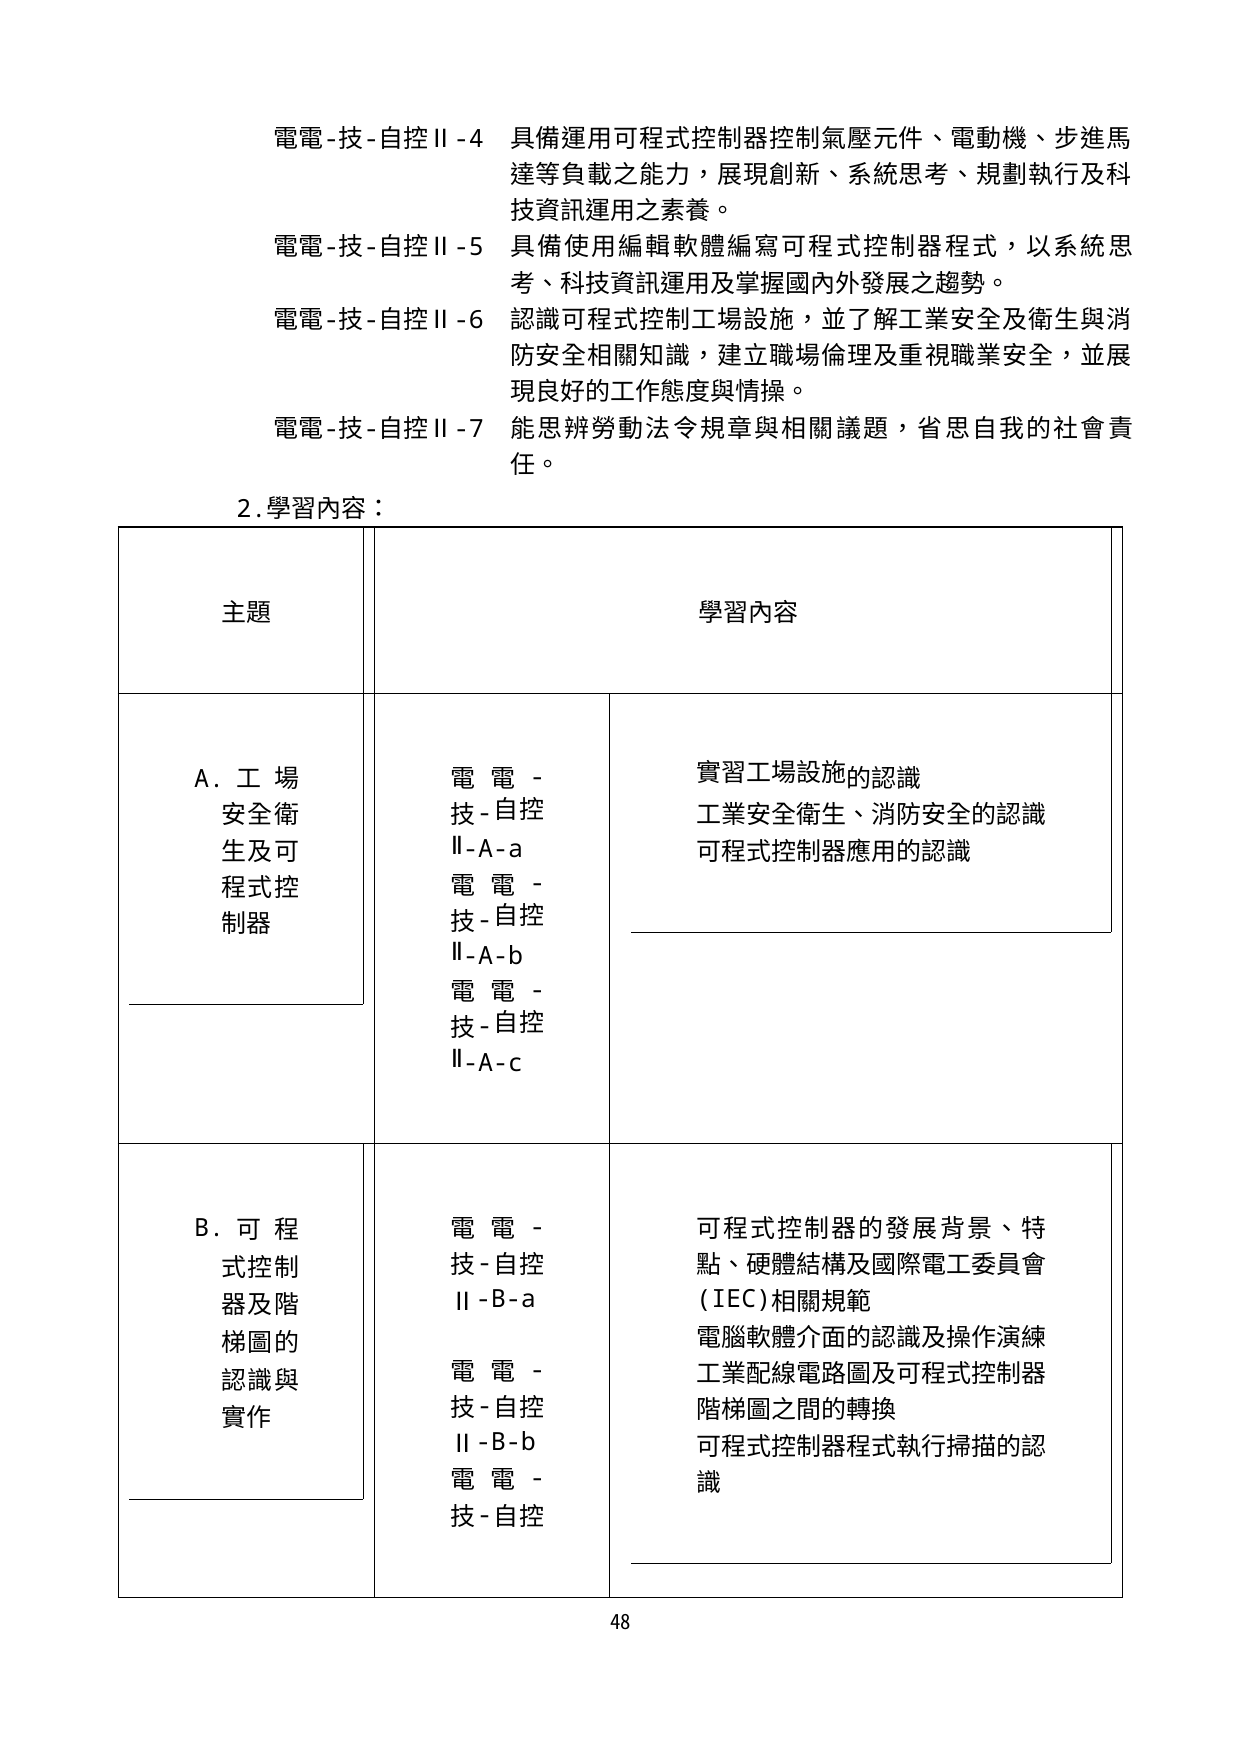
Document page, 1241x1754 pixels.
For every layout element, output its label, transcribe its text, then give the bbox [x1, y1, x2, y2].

table_header [1112, 528, 1122, 693]
table_cell B.可程式控制器及階梯圖的認識與實作 [119, 1144, 374, 1597]
table_cell 電電-技-自控Ⅱ-6 [262, 299, 498, 408]
table_cell 認識可程式控制工場設施，並了解工業安全及衛生與消防安全相關知識，建立職場倫理及重視職業安全，並展現良好的工作態度與情操。 [499, 299, 1144, 408]
table_header 學習內容 [375, 528, 1111, 693]
table_header 主題 [119, 528, 363, 693]
table_cell 具備運用可程式控制器控制氣壓元件、電動機、步進馬達等負載之能力，展現創新、系統思考、規劃執行及科技資訊運用之素養。 [499, 118, 1144, 227]
table_cell [610, 694, 620, 1143]
table_cell 電電-技-自控Ⅱ-7 [262, 408, 498, 481]
table_cell [610, 1144, 620, 1597]
table_header [364, 528, 374, 693]
text 2.學習內容： [122, 481, 1122, 526]
table_cell 實習工場設施的認識 工業安全衛生、消防安全的認識 可程式控制器應用的認識 [620, 694, 1122, 1143]
table_cell 電電-技-自控Ⅱ-A-a 電電-技-自控Ⅱ-A-b 電電-技-自控Ⅱ-A-c [375, 694, 609, 1143]
table_cell 具備使用編輯軟體編寫可程式控制器程式，以系統思考、科技資訊運用及掌握國內外發展之趨勢。 [499, 227, 1144, 299]
table_cell 可程式控制器的發展背景、特點、硬體結構及國際電工委員會(IEC)相關規範 電腦軟體介面的認識及操作演練 工業配線電路圖及可程式控制器階梯圖之間的轉換 可程式控制器程式執行掃描的認識 [620, 1144, 1122, 1597]
table_cell 能思辨勞動法令規章與相關議題，省思自我的社會責任。 [499, 408, 1144, 481]
table_cell 電電-技-自控Ⅱ-B-a 電電-技-自控Ⅱ-B-b 電電-技-自控 [375, 1144, 609, 1597]
table_cell 電電-技-自控Ⅱ-4 [262, 118, 498, 227]
table_cell 電電-技-自控Ⅱ-5 [262, 227, 498, 299]
table_cell A.工場安全衛生及可程式控制器 [119, 694, 374, 1143]
